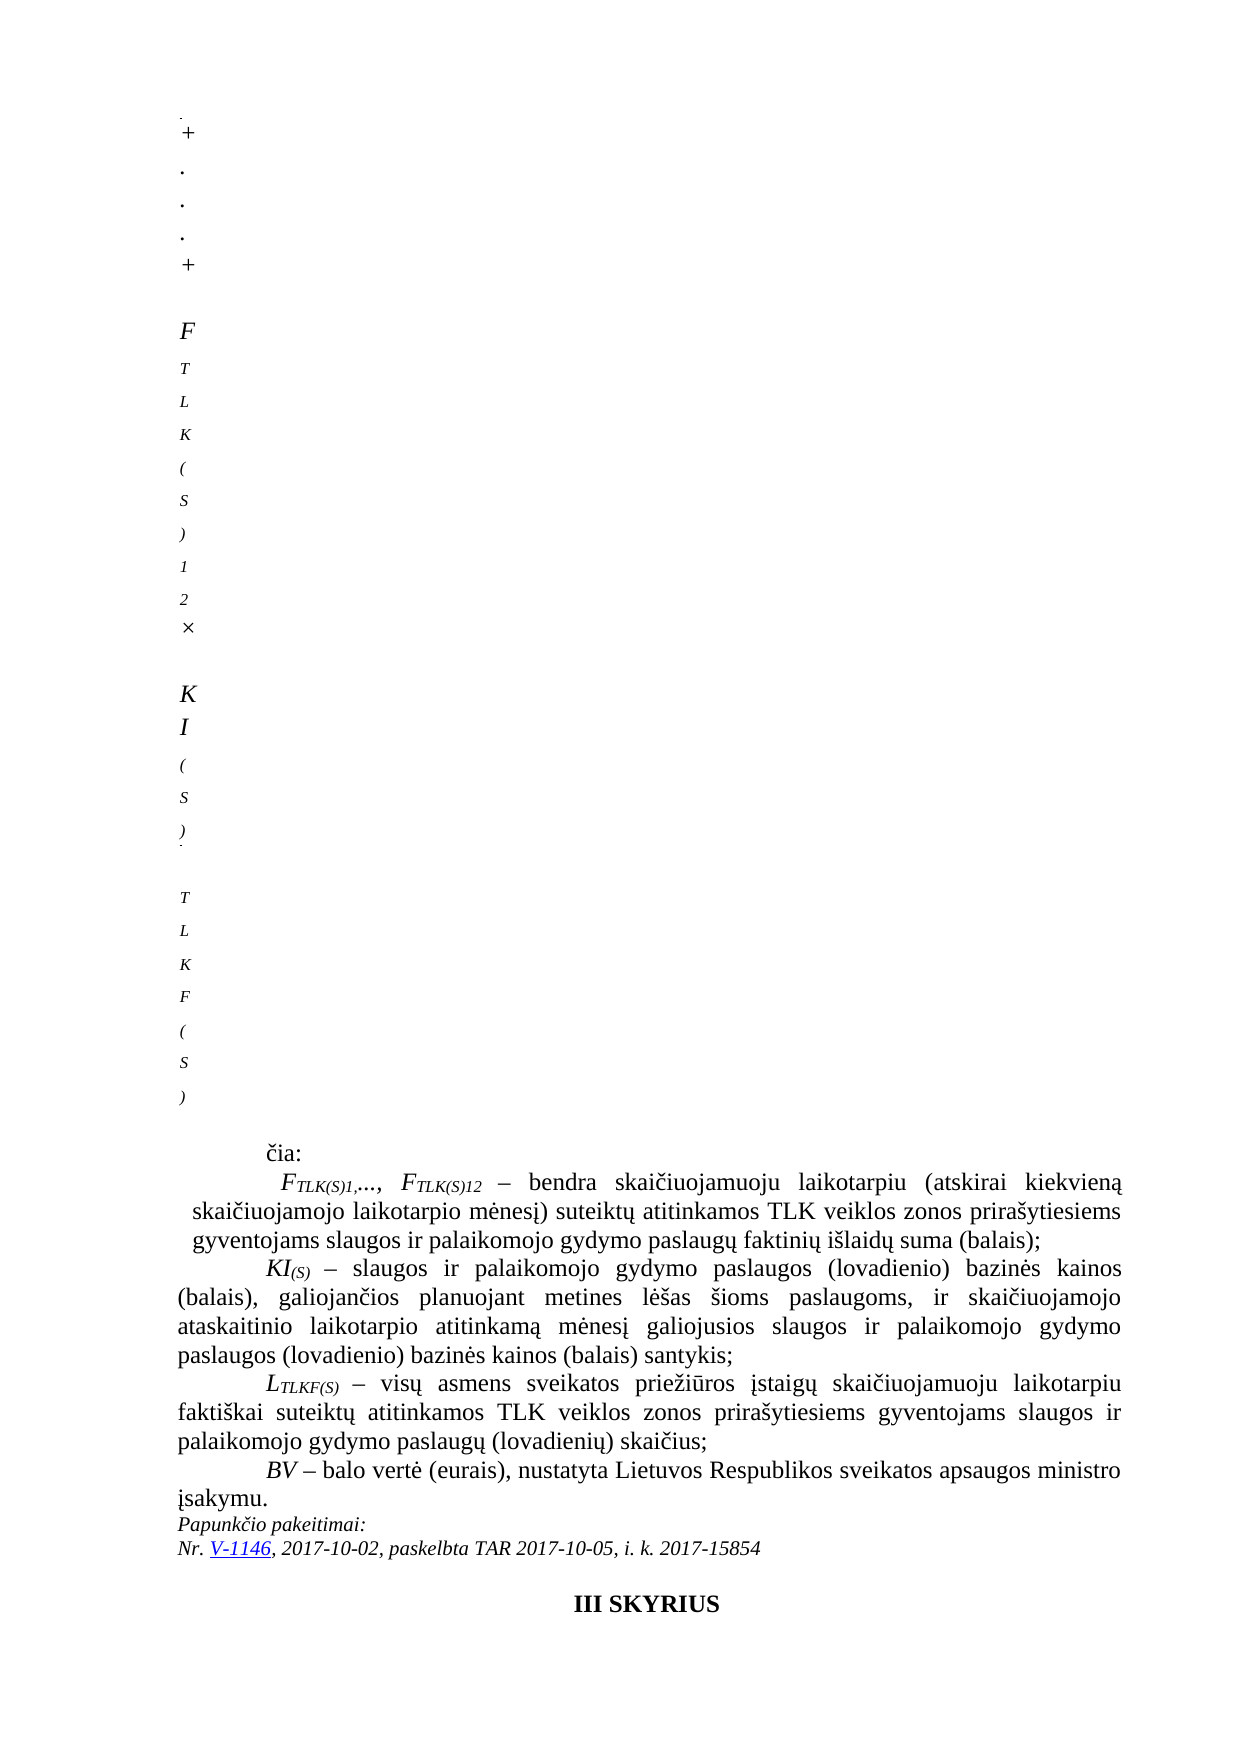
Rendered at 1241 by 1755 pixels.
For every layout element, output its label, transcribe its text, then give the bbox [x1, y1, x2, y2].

text KI(S) – slaugos ir palaikomojo gydymo paslaugos (lovadienio) bazinės kainos (balais), galiojančios planuojant metines lėšas šioms paslaugoms, ir skaičiuojamojo ataskaitinio laikotarpio atitinkamą mėnesį galiojusios slaugos ir palaikomojo gydymo paslaugos (lovadienio) bazinės kainos (balais) santykis; [177, 1253, 1122, 1368]
text čia: [177, 1138, 1122, 1167]
text Nr. V-1146, 2017-10-02, paskelbta TAR 2017-10-05, i. k. 2017-15854 [177, 1536, 1122, 1560]
text III SKYRIUS [177, 1589, 1122, 1618]
text FTLK(S)1,..., FTLK(S)12 – bendra skaičiuojamuoju laikotarpiu (atskirai kiekvieną skaičiuojamojo laikotarpio mėnesį) suteiktų atitinkamos TLK veiklos zonos prirašytiesiems gyventojams slaugos ir palaikomojo gydymo paslaugų faktinių išlaidų suma (balais); [192, 1167, 1122, 1253]
text Papunkčio pakeitimai: [177, 1512, 1122, 1536]
text BV – balo vertė (eurais), nustatyta Lietuvos Respublikos sveikatos apsaugos ministro įsakymu. [177, 1455, 1122, 1512]
text LTLKF(S) – visų asmens sveikatos priežiūros įstaigų skaičiuojamuoju laikotarpiu faktiškai suteiktų atitinkamos TLK veiklos zonos prirašytiesiems gyventojams slaugos ir palaikomojo gydymo paslaugų (lovadienių) skaičius; [177, 1368, 1122, 1455]
